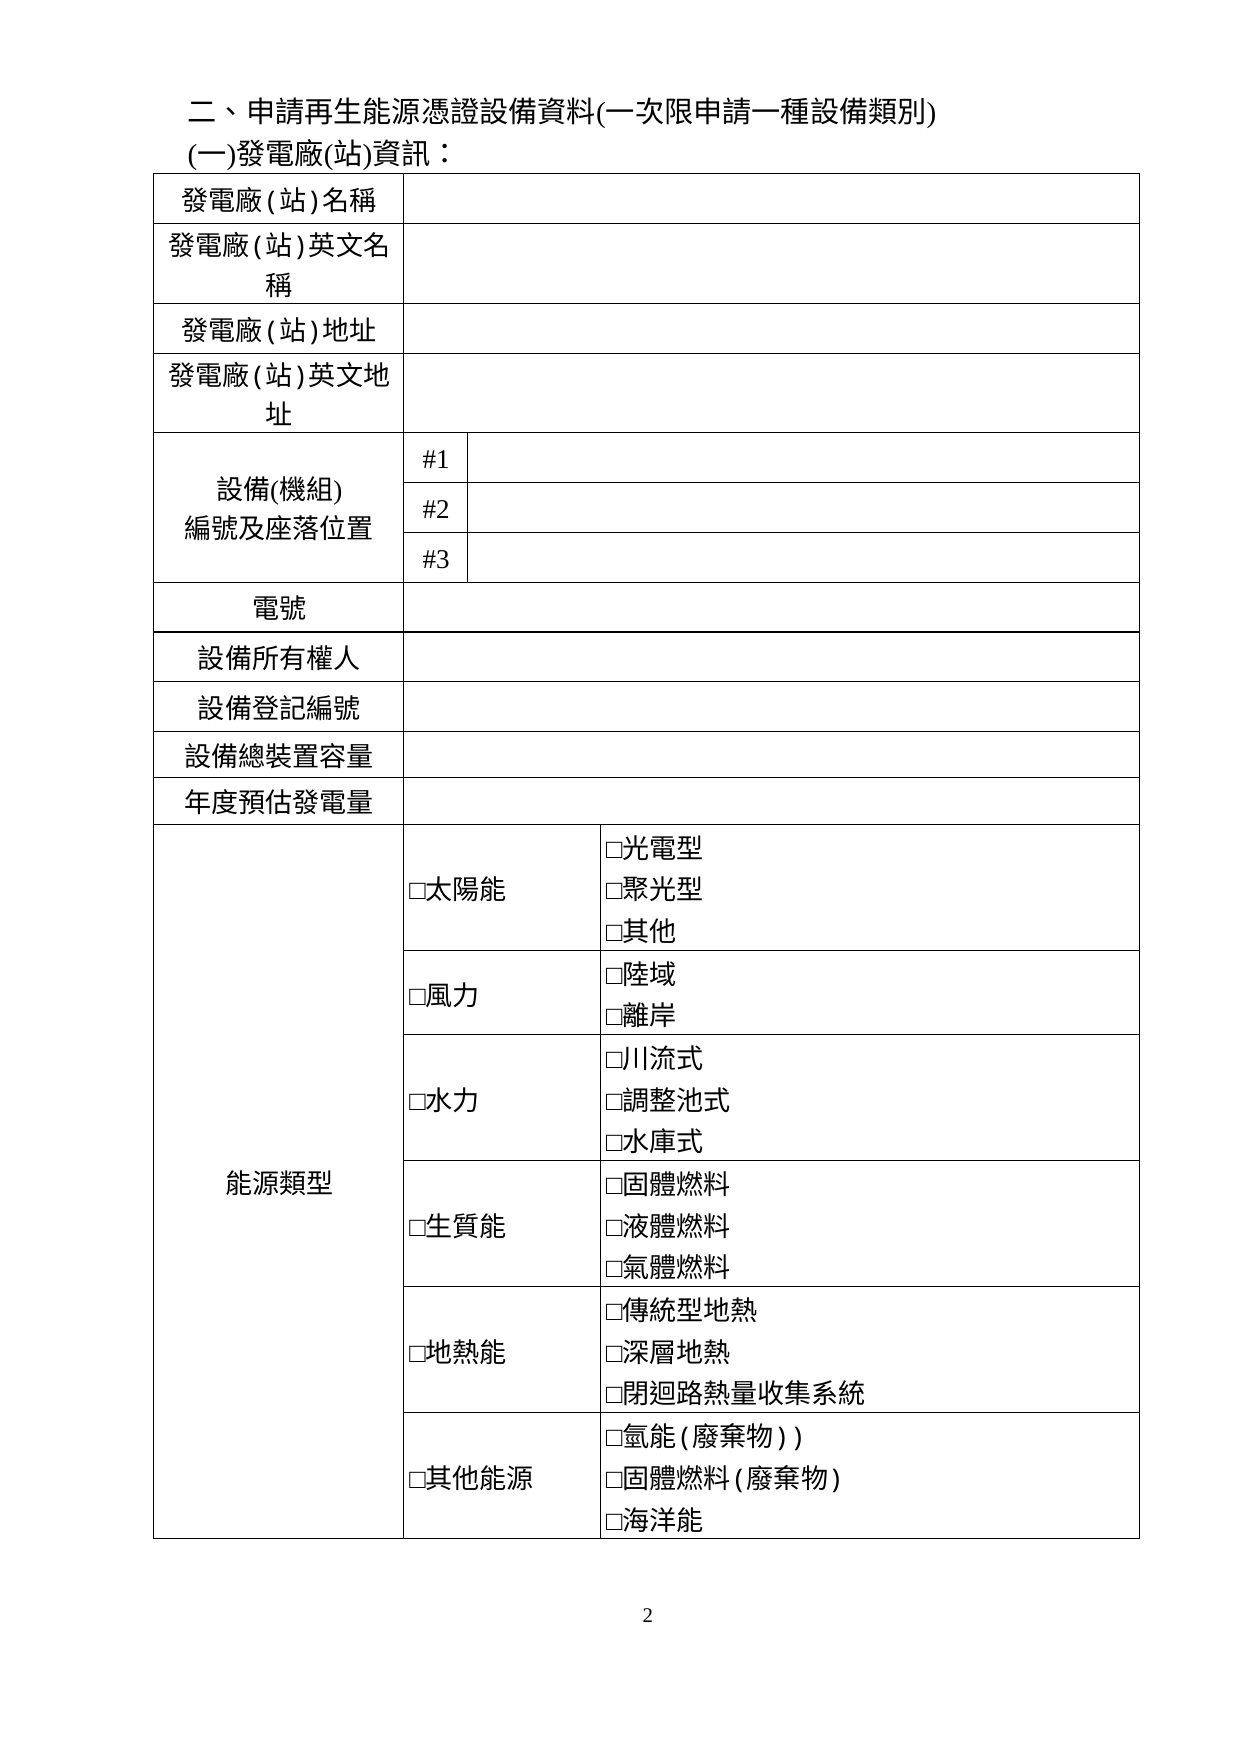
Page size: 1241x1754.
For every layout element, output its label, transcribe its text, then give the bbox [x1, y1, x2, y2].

table_header [404, 174, 1139, 223]
table_header 發電廠(站)名稱 [154, 174, 403, 223]
table_cell □川流式 □調整池式 □水庫式 [601, 1035, 1139, 1160]
table_cell [404, 354, 1139, 432]
table_cell [468, 433, 1139, 482]
text (一)發電廠(站)資訊： [187, 131, 1107, 173]
table_cell □氫能(廢棄物)) □固體燃料(廢棄物) □海洋能 [601, 1413, 1139, 1538]
table_cell □太陽能 [404, 825, 600, 950]
table_cell [404, 732, 1139, 777]
table_cell 電號 [154, 583, 403, 631]
table_cell [404, 778, 1139, 824]
table_cell □其他能源 [404, 1413, 600, 1538]
table_cell [468, 483, 1139, 532]
table_cell □水力 [404, 1035, 600, 1160]
table_cell □光電型 □聚光型 □其他 [601, 825, 1139, 950]
table_cell 發電廠(站)地址 [154, 304, 403, 352]
table_cell □陸域 □離岸 [601, 951, 1139, 1034]
table_cell □傳統型地熱 □深層地熱 □閉迴路熱量收集系統 [601, 1287, 1139, 1412]
table_cell 發電廠(站)英文名稱 [154, 224, 403, 303]
table_cell [404, 583, 1139, 631]
text 二、申請再生能源憑證設備資料(一次限申請一種設備類別) [187, 89, 1107, 131]
table_cell 能源類型 [154, 825, 403, 1538]
table_cell #1 [404, 433, 467, 482]
table_cell 設備所有權人 [154, 633, 403, 681]
table_cell □風力 [404, 951, 600, 1034]
table_cell #2 [404, 483, 467, 532]
table_cell 設備登記編號 [154, 682, 403, 731]
table_cell [404, 224, 1139, 303]
table_cell 設備總裝置容量 [154, 732, 403, 777]
table_cell □固體燃料 □液體燃料 □氣體燃料 [601, 1161, 1139, 1286]
table_cell 發電廠(站)英文地址 [154, 354, 403, 432]
table_cell 設備(機組) 編號及座落位置 [154, 433, 403, 582]
table_cell □生質能 [404, 1161, 600, 1286]
table_cell [404, 633, 1139, 681]
table_cell [404, 304, 1139, 352]
table_cell #3 [404, 533, 467, 582]
table_cell [404, 682, 1139, 731]
table_cell 年度預估發電量 [154, 778, 403, 824]
table_cell □地熱能 [404, 1287, 600, 1412]
table_cell [468, 533, 1139, 582]
